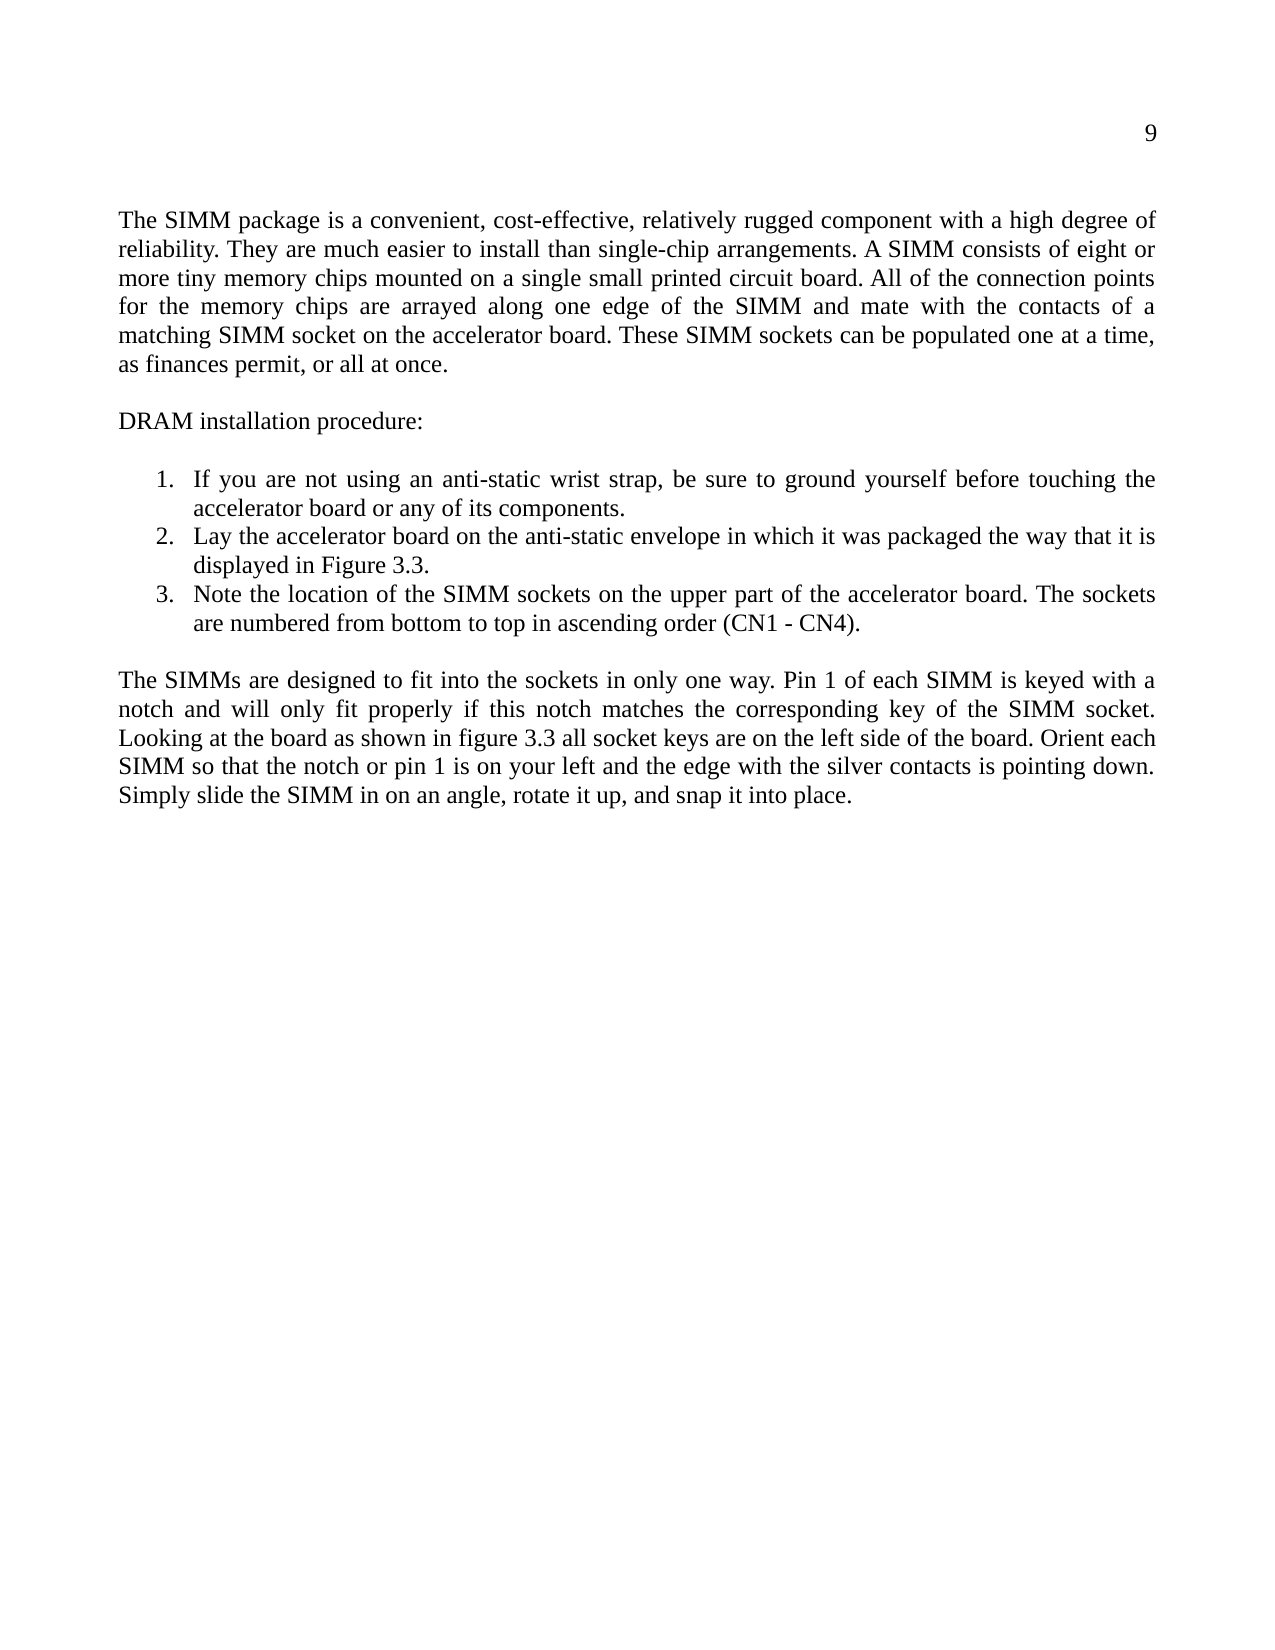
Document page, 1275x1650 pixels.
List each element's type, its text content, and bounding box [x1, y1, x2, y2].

text The SIMM package is a convenient, cost-effective, relatively rugged component with a high degree of reliability. They are much easier to install than single-chip arrangements. A SIMM consists of eight or more tiny memory chips mounted on a single small printed circuit board. All of the connection points for the memory chips are arrayed along one edge of the SIMM and mate with the contacts of a matching SIMM socket on the accelerator board. These SIMM sockets can be populated one at a time, as finances permit, or all at once. [118, 205, 1157, 378]
list If you are not using an anti-static wrist strap, be sure to ground yourself before touching the accelerator board or any of its components. [156, 464, 1157, 521]
list Note the location of the SIMM sockets on the upper part of the accelerator board. The sockets are numbered from bottom to top in ascending order (CN1 - CN4). [156, 579, 1157, 636]
text The SIMMs are designed to fit into the sockets in only one way. Pin 1 of each SIMM is keyed with a notch and will only fit properly if this notch matches the corresponding key of the SIMM socket. Looking at the board as shown in figure 3.3 all socket keys are on the left side of the board. Orient each SIMM so that the notch or pin 1 is on your left and the edge with the silver contacts is pointing down. Simply slide the SIMM in on an angle, rotate it up, and snap it into place. [118, 665, 1157, 809]
text DRAM installation procedure: [118, 406, 1157, 435]
list Lay the accelerator board on the anti-static envelope in which it was packaged the way that it is displayed in Figure 3.3. [156, 521, 1157, 579]
